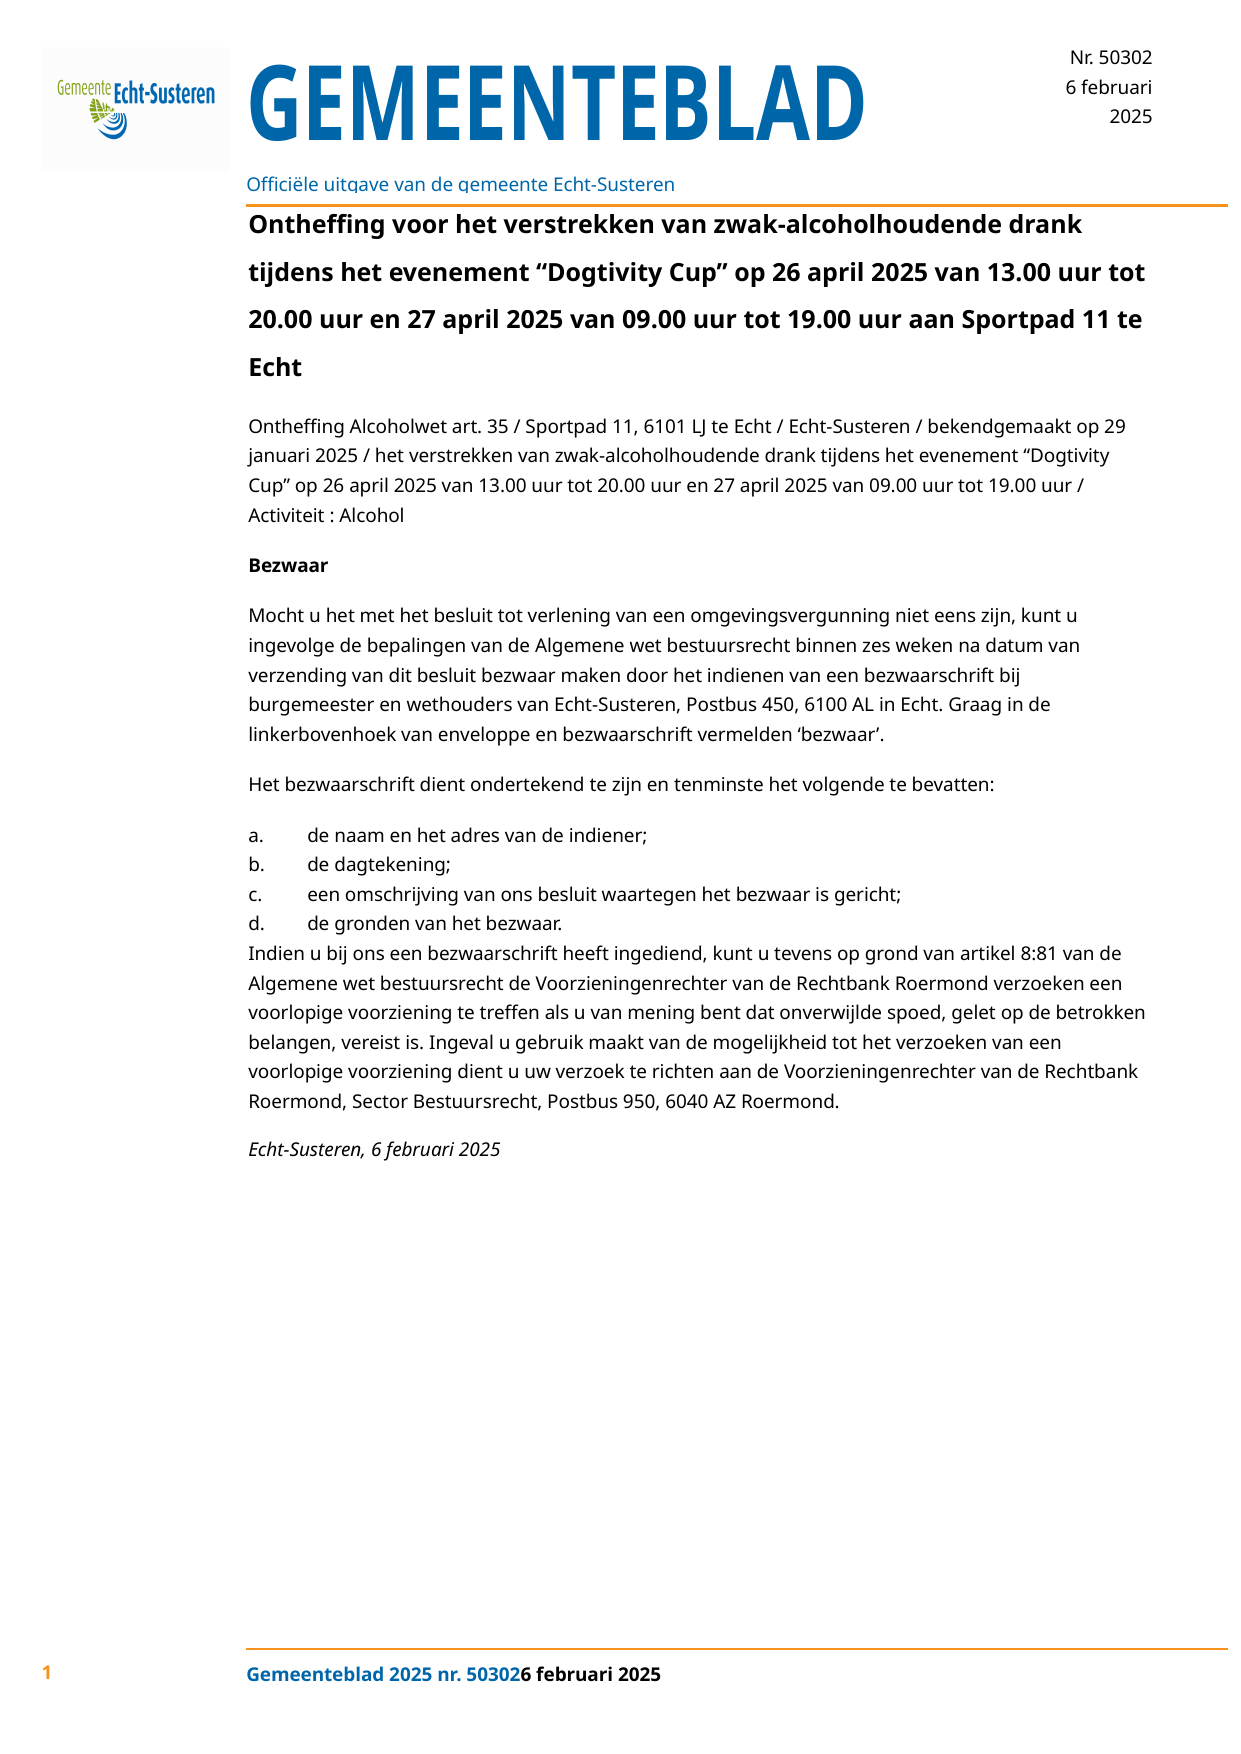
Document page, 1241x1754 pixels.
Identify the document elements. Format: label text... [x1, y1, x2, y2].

list de gronden van het bezwaar. [248, 911, 1152, 936]
text Mocht u het met het besluit tot verlening van een omgevingsvergunning niet eens zijn, kunt u ingevolge de bepalingen van de Algemene wet bestuursrecht binnen zes weken na datum van verzending van dit besluit bezwaar maken door het indienen van een bezwaarschrift bij burgemeester en wethouders van Echt-Susteren, Postbus 450, 6100 AL in Echt. Graag in de linkerbovenhoek van enveloppe en bezwaarschrift vermelden ‘bezwaar’. [248, 603, 1152, 747]
text Ontheffing voor het verstrekken van zwak-alcoholhoudende drank tijdens het evenement “Dogtivity Cup” op 26 april 2025 van 13.00 uur tot 20.00 uur en 27 april 2025 van 09.00 uur tot 19.00 uur aan Sportpad 11 te Echt [248, 207, 1152, 384]
list een omschrijving van ons besluit waartegen het bezwaar is gericht; [248, 881, 1152, 907]
list de naam en het adres van de indiener; [248, 822, 1152, 848]
text Indien u bij ons een bezwaarschrift heeft ingediend, kunt u tevens op grond van artikel 8:81 van de Algemene wet bestuursrecht de Voorzieningenrechter van de Rechtbank Roermond verzoeken een voorlopige voorziening te treffen als u van mening bent dat onverwijlde spoed, gelet op de betrokken belangen, vereist is. Ingeval u gebruik maakt van de mogelijkheid tot het verzoeken van een voorlopige voorziening dient u uw verzoek te richten aan de Voorzieningenrechter van de Rechtbank Roermond, Sector Bestuursrecht, Postbus 950, 6040 AZ Roermond. [248, 940, 1152, 1114]
text Ontheffing Alcoholwet art. 35 / Sportpad 11, 6101 LJ te Echt / Echt-Susteren / bekendgemaakt op 29 januari 2025 / het verstrekken van zwak-alcoholhoudende drank tijdens het evenement “Dogtivity Cup” op 26 april 2025 van 13.00 uur tot 20.00 uur en 27 april 2025 van 09.00 uur tot 19.00 uur / Activiteit : Alcohol [248, 413, 1152, 528]
text Het bezwaarschrift dient ondertekend te zijn en tenminste het volgende te bevatten: [248, 771, 1152, 797]
text Bezwaar [248, 552, 1152, 578]
picture [41, 47, 231, 172]
text Echt-Susteren, 6 februari 2025 [248, 1136, 1152, 1162]
list de dagtekening; [248, 851, 1152, 877]
